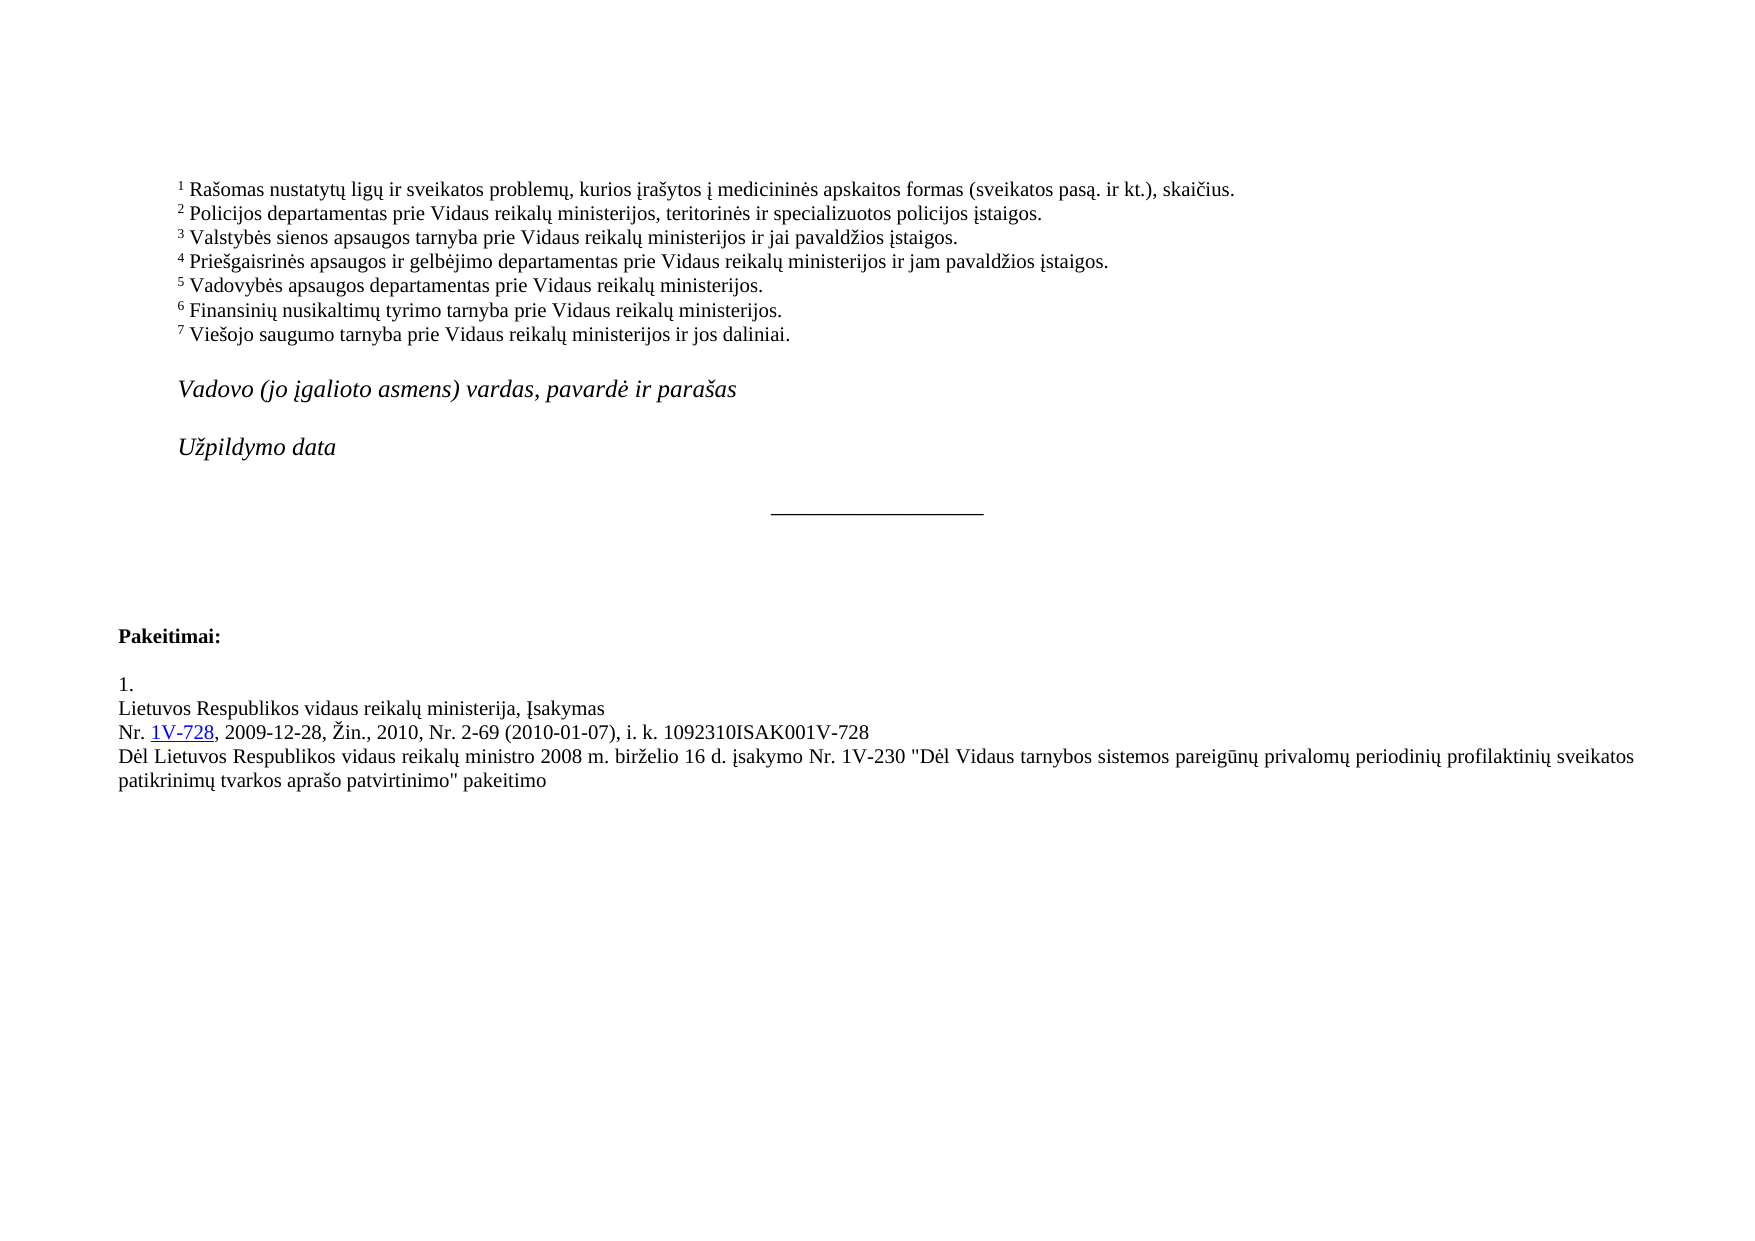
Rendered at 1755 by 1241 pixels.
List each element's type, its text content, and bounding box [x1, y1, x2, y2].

text 4 Priešgaisrinės apsaugos ir gelbėjimo departamentas prie Vidaus reikalų ministerijos ir jam pavaldžios įstaigos. [118, 249, 1636, 273]
text 1 Rašomas nustatytų ligų ir sveikatos problemų, kurios įrašytos į medicininės apskaitos formas (sveikatos pasą. ir kt.), skaičius. [118, 177, 1636, 201]
text Lietuvos Respublikos vidaus reikalų ministerija, Įsakymas [118, 696, 1636, 720]
text 5 Vadovybės apsaugos departamentas prie Vidaus reikalų ministerijos. [118, 273, 1636, 297]
text Vadovo (jo įgalioto asmens) vardas, pavardė ir parašas [118, 374, 1636, 403]
text 1. [118, 672, 1636, 696]
text Dėl Lietuvos Respublikos vidaus reikalų ministro 2008 m. birželio 16 d. įsakymo Nr. 1V-230 "Dėl Vidaus tarnybos sistemos pareigūnų privalomų periodinių profilaktinių sveikatos patikrinimų tvarkos aprašo patvirtinimo" pakeitimo [118, 744, 1636, 792]
text Nr. 1V-728, 2009-12-28, Žin., 2010, Nr. 2-69 (2010-01-07), i. k. 1092310ISAK001V-728 [118, 720, 1636, 744]
text 7 Viešojo saugumo tarnyba prie Vidaus reikalų ministerijos ir jos daliniai. [118, 322, 1636, 346]
text 2 Policijos departamentas prie Vidaus reikalų ministerijos, teritorinės ir specializuotos policijos įstaigos. [118, 201, 1636, 225]
text 6 Finansinių nusikaltimų tyrimo tarnyba prie Vidaus reikalų ministerijos. [118, 297, 1636, 322]
text Užpildymo data [118, 432, 1636, 461]
text Pakeitimai: [118, 624, 1636, 648]
text _________________ [118, 489, 1636, 518]
text 3 Valstybės sienos apsaugos tarnyba prie Vidaus reikalų ministerijos ir jai pavaldžios įstaigos. [118, 225, 1636, 249]
